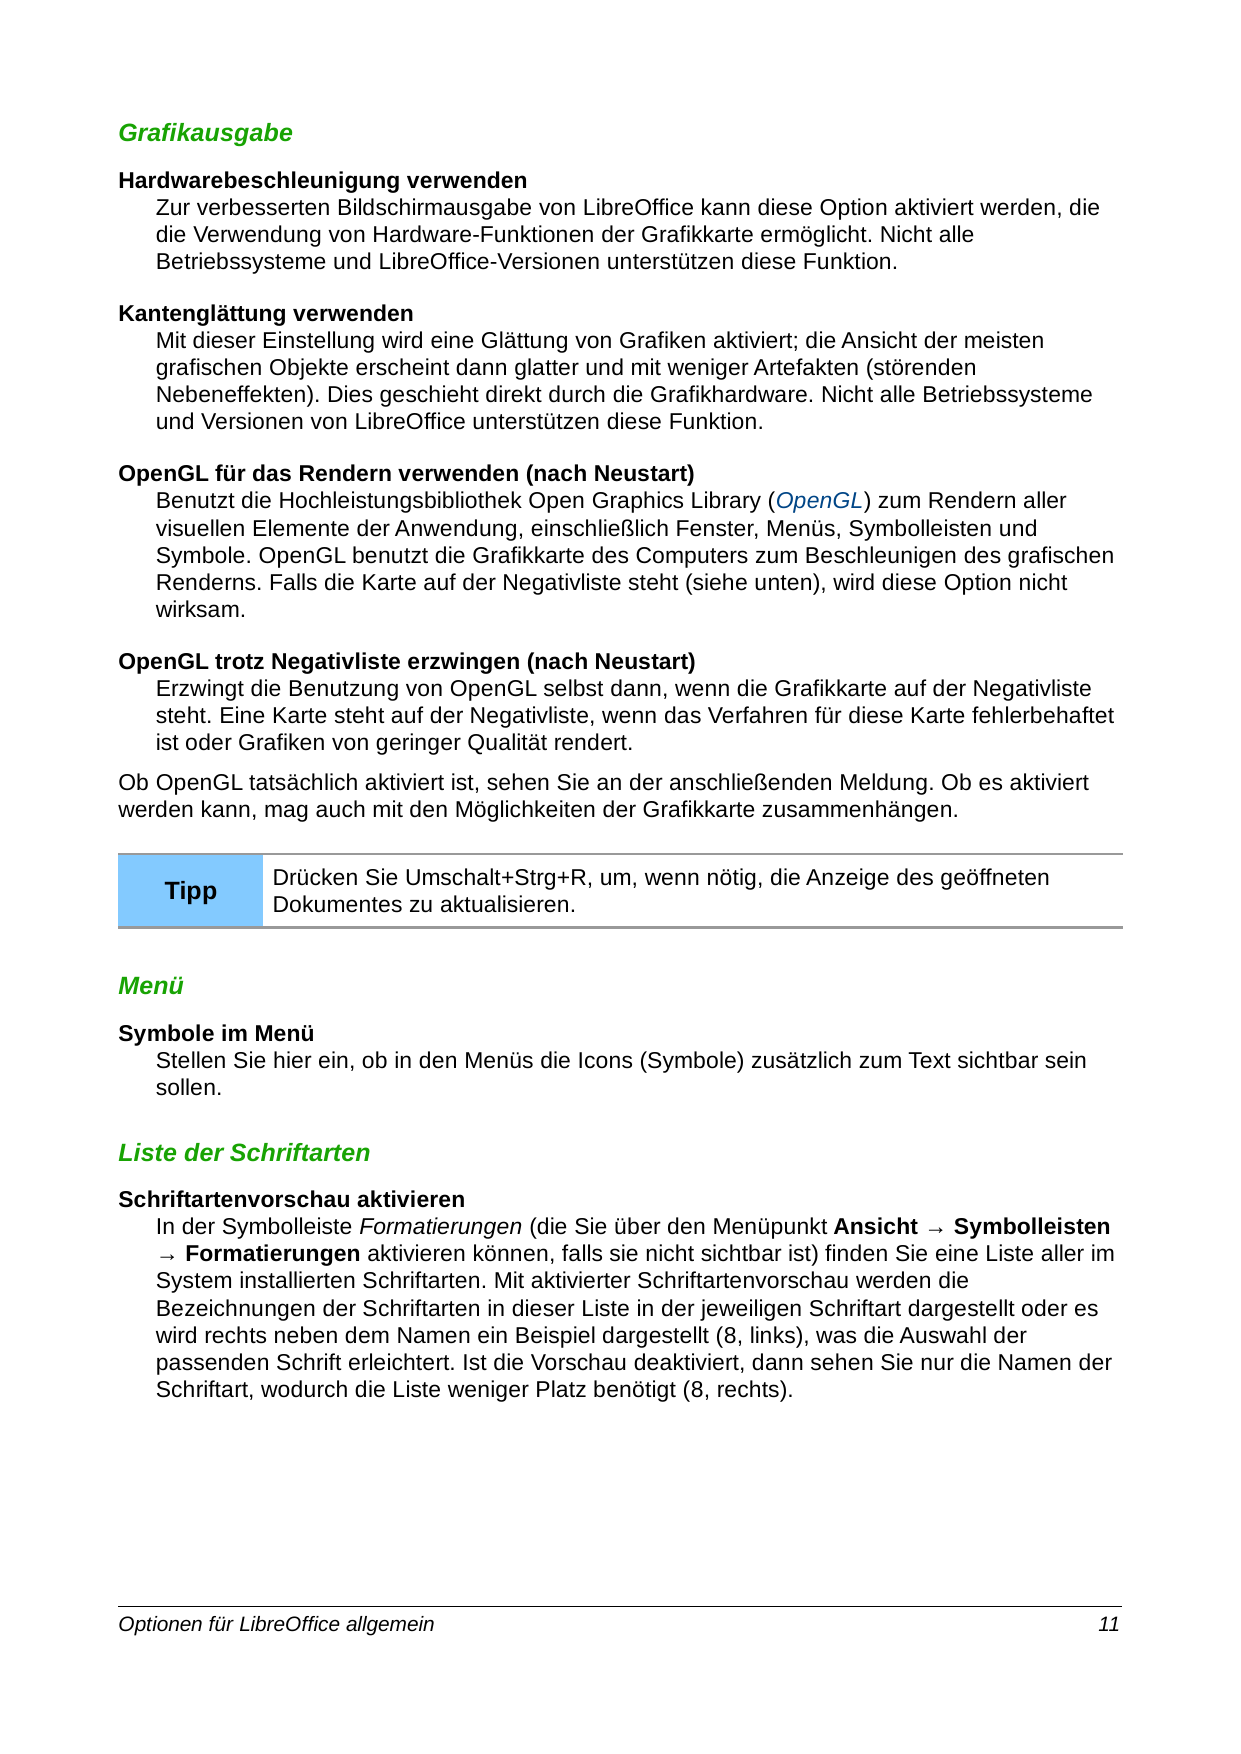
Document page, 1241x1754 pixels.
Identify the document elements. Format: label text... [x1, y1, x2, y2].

subtitle Liste der Schriftarten [118, 1138, 1122, 1167]
subtitle Grafikausgabe [118, 118, 1122, 147]
list Schriftartenvorschau aktivieren [118, 1186, 1122, 1213]
text Mit dieser Einstellung wird eine Glättung von Grafiken aktiviert; die Ansicht der meisten grafischen Objekte erscheint dann glatter und mit weniger Artefakten (störenden Nebeneffekten). Dies geschieht direkt durch die Grafikhardware. Nicht alle Betriebssysteme und Versionen von LibreOffice unterstützen diese Funktion. [156, 326, 1122, 435]
text Zur verbesserten Bildschirmausgabe von LibreOffice kann diese Option aktiviert werden, die die Verwendung von Hardware-Funktionen der Grafikkarte ermöglicht. Nicht alle Betriebssysteme und LibreOffice-Versionen unterstützen diese Funktion. [156, 193, 1122, 274]
text Erzwingt die Benutzung von OpenGL selbst dann, wenn die Grafikkarte auf der Negativliste steht. Eine Karte steht auf der Negativliste, wenn das Verfahren für diese Karte fehlerbehaftet ist oder Grafiken von geringer Qualität rendert. [156, 674, 1122, 756]
list Kantenglättung verwenden [118, 299, 1122, 326]
list OpenGL für das Rendern verwenden (nach Neustart) [118, 460, 1122, 487]
text Stellen Sie hier ein, ob in den Menüs die Icons (Symbole) zusätzlich zum Text sichtbar sein sollen. [156, 1046, 1122, 1100]
list Symbole im Menü [118, 1019, 1122, 1046]
list Hardwarebeschleunigung verwenden [118, 166, 1122, 193]
subtitle Menü [118, 971, 1122, 1000]
list OpenGL trotz Negativliste erzwingen (nach Neustart) [118, 647, 1122, 674]
table_header Drücken Sie Umschalt+Strg+R, um, wenn nötig, die Anzeige des geöffneten Dokumentes zu aktualisieren. [264, 855, 1122, 926]
table_header Tipp [118, 855, 263, 926]
text Benutzt die Hochleistungsbibliothek Open Graphics Library (OpenGL) zum Rendern aller visuellen Elemente der Anwendung, einschließlich Fenster, Menüs, Symbolleisten und Symbole. OpenGL benutzt die Grafikkarte des Computers zum Beschleunigen des grafischen Renderns. Falls die Karte auf der Negativliste steht (siehe unten), wird diese Option nicht wirksam. [156, 487, 1122, 622]
text Ob OpenGL tatsächlich aktiviert ist, sehen Sie an der anschließenden Meldung. Ob es aktiviert werden kann, mag auch mit den Möglichkeiten der Grafikkarte zusammenhängen. [118, 768, 1122, 822]
text In der Symbolleiste Formatierungen (die Sie über den Menüpunkt Ansicht → Symbolleisten → Formatierungen aktivieren können, falls sie nicht sichtbar ist) finden Sie eine Liste aller im System installierten Schriftarten. Mit aktivierter Schriftartenvorschau werden die Bezeichnungen der Schriftarten in dieser Liste in der jeweiligen Schriftart dargestellt oder es wird rechts neben dem Namen ein Beispiel dargestellt (Abbildung 8, links), was die Auswahl der passenden Schrift erleichtert. Ist die Vorschau deaktiviert, dann sehen Sie nur die Namen der Schriftart, wodurch die Liste weniger Platz benötigt (Abbildung 8, rechts). [156, 1213, 1122, 1402]
